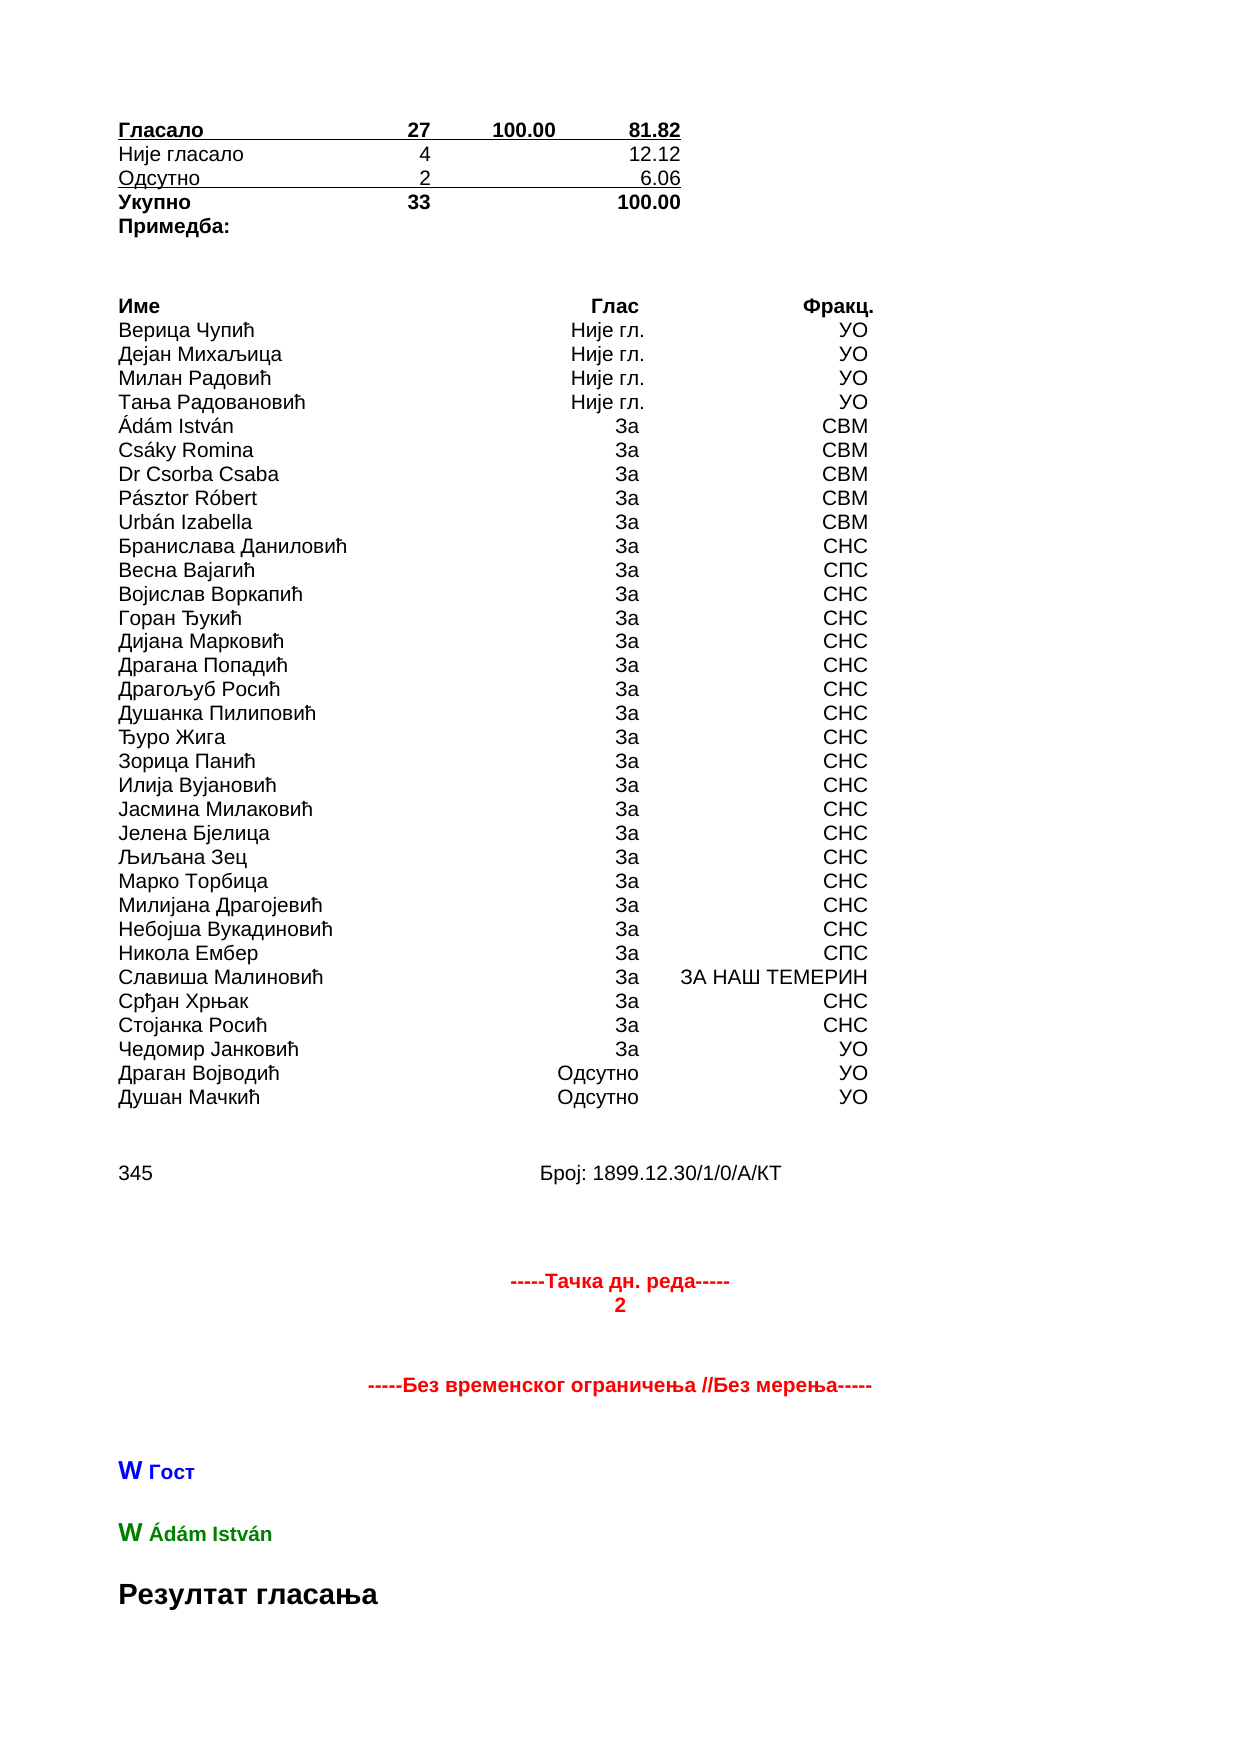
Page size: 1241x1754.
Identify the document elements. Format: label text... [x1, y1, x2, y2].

text Јелена Бјелица За СНС [118, 821, 1122, 845]
text Име Глас Фракц. [118, 294, 1122, 318]
text Весна Вајагић За СПС [118, 557, 1122, 581]
text Дијана Марковић За СНС [118, 629, 1122, 653]
text Ádám István За СВМ [118, 414, 1122, 438]
text Душанка Пилиповић За СНС [118, 701, 1122, 725]
text Јасмина Милаковић За СНС [118, 797, 1122, 821]
text Чедомир Јанковић За УО [118, 1037, 1122, 1061]
text Никола Ембер За СПС [118, 941, 1122, 965]
text Одсутно 2 6.06 [118, 166, 1122, 190]
text Дејан Михаљица Није гл. УО [118, 342, 1122, 366]
text Стојанка Росић За СНС [118, 1013, 1122, 1037]
text W Гост [118, 1452, 1122, 1487]
text Зорица Панић За СНС [118, 749, 1122, 773]
text Љиљана Зец За СНС [118, 845, 1122, 869]
text -----Без временског ограничења //Без мерења----- [118, 1372, 1122, 1396]
text Славиша Малиновић За ЗА НАШ ТЕМЕРИН [118, 965, 1122, 989]
text Резултат гласања [118, 1577, 1122, 1610]
text W Ádám István [118, 1514, 1122, 1549]
text Ђуро Жига За СНС [118, 725, 1122, 749]
text Гласало 27 100.00 81.82 [118, 118, 1122, 142]
text Душан Мачкић Одсутно УО [118, 1084, 1122, 1108]
text Примедба: [118, 214, 1122, 238]
text Бранислава Даниловић За СНС [118, 533, 1122, 557]
text 2 [118, 1292, 1122, 1316]
text 345 Број: 1899.12.30/1/0/A/КТ [118, 1161, 1122, 1184]
text Драгољуб Росић За СНС [118, 677, 1122, 701]
text Небојша Вукадиновић За СНС [118, 917, 1122, 941]
text Није гласало 4 12.12 [118, 142, 1122, 166]
text Милијана Драгојевић За СНС [118, 893, 1122, 917]
text Војислав Воркапић За СНС [118, 581, 1122, 605]
text Драгана Попадић За СНС [118, 653, 1122, 677]
text Илија Вујановић За СНС [118, 773, 1122, 797]
text Urbán Izabella За СВМ [118, 509, 1122, 533]
text Верица Чупић Није гл. УО [118, 318, 1122, 342]
text Драган Војводић Одсутно УО [118, 1061, 1122, 1084]
text Марко Торбица За СНС [118, 869, 1122, 893]
text Срђан Хрњак За СНС [118, 989, 1122, 1013]
text Pásztor Róbert За СВМ [118, 486, 1122, 509]
text Горан Ђукић За СНС [118, 605, 1122, 629]
text Тања Радовановић Није гл. УО [118, 390, 1122, 414]
text Укупно 33 100.00 [118, 190, 1122, 214]
text -----Тачка дн. реда----- [118, 1268, 1122, 1292]
text Csáky Romina За СВМ [118, 438, 1122, 462]
text Dr Csorba Csaba За СВМ [118, 462, 1122, 486]
text Милан Радовић Није гл. УО [118, 366, 1122, 390]
